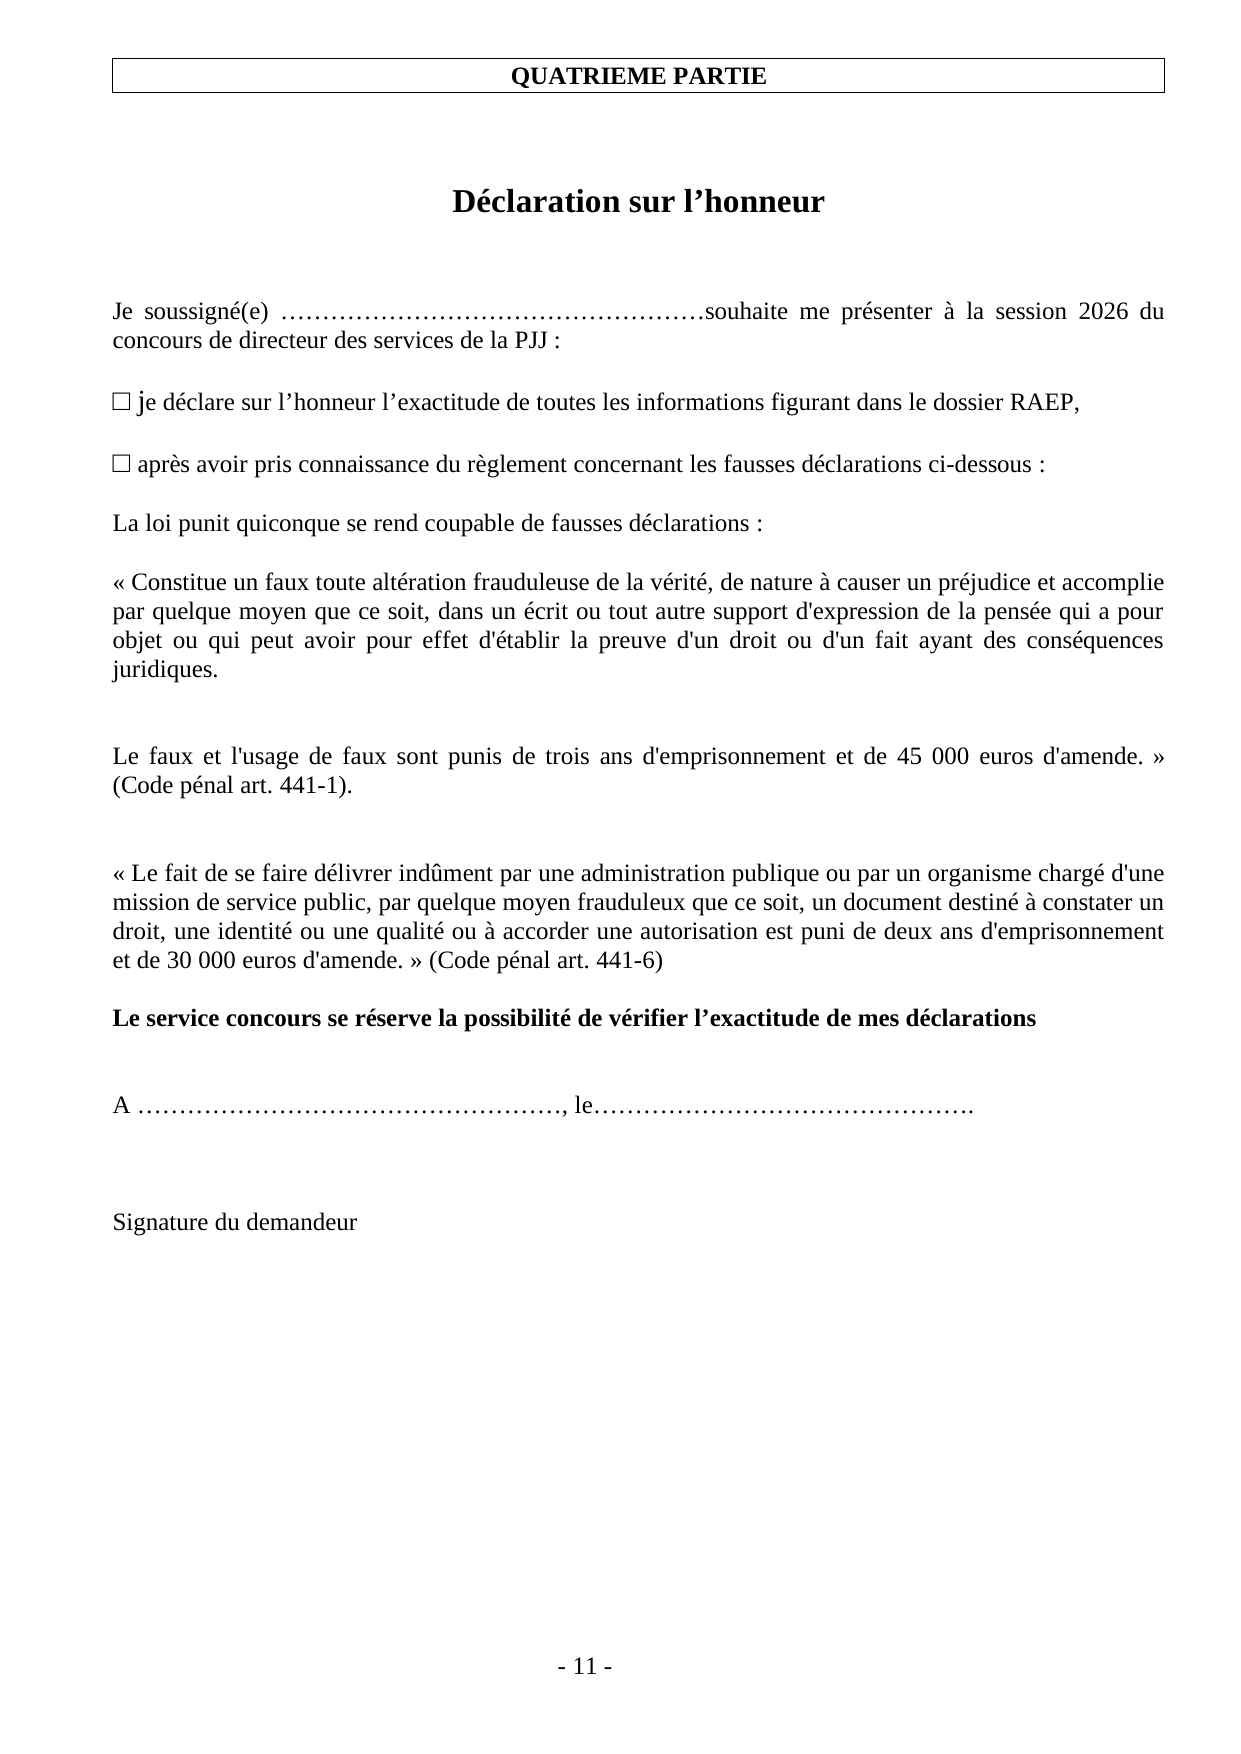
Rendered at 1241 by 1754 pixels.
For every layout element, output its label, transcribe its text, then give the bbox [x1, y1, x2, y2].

text QUATRIEME PARTIE [113, 59, 1164, 92]
text La loi punit quiconque se rend coupable de fausses déclarations : [112, 508, 1165, 537]
text Signature du demandeur [112, 1206, 1165, 1236]
text □ je déclare sur l’honneur l’exactitude de toutes les informations figurant dans le dossier RAEP, [112, 383, 1165, 417]
text A ……………………………………………, le………………………………………. [112, 1090, 1165, 1119]
text Le faux et l'usage de faux sont punis de trois ans d'emprisonnement et de 45 000 euros d'amende. » (Code pénal art. 441-1). [112, 741, 1165, 799]
text « Le fait de se faire délivrer indûment par une administration publique ou par un organisme chargé d'une mission de service public, par quelque moyen frauduleux que ce soit, un document destiné à constater un droit, une identité ou une qualité ou à accorder une autorisation est puni de deux ans d'emprisonnement et de 30 000 euros d'amende. » (Code pénal art. 441-6) [112, 858, 1165, 974]
text Le service concours se réserve la possibilité de vérifier l’exactitude de mes déclarations [112, 1003, 1165, 1032]
text Je soussigné(e) ……………………………………………souhaite me présenter à la session 2026 du concours de directeur des services de la PJJ : [112, 296, 1165, 354]
text □ après avoir pris connaissance du règlement concernant les fausses déclarations ci-dessous : [112, 446, 1165, 479]
text Déclaration sur l’honneur [112, 181, 1165, 219]
text « Constitue un faux toute altération frauduleuse de la vérité, de nature à causer un préjudice et accomplie par quelque moyen que ce soit, dans un écrit ou tout autre support d'expression de la pensée qui a pour objet ou qui peut avoir pour effet d'établir la preuve d'un droit ou d'un fait ayant des conséquences juridiques. [112, 567, 1165, 683]
